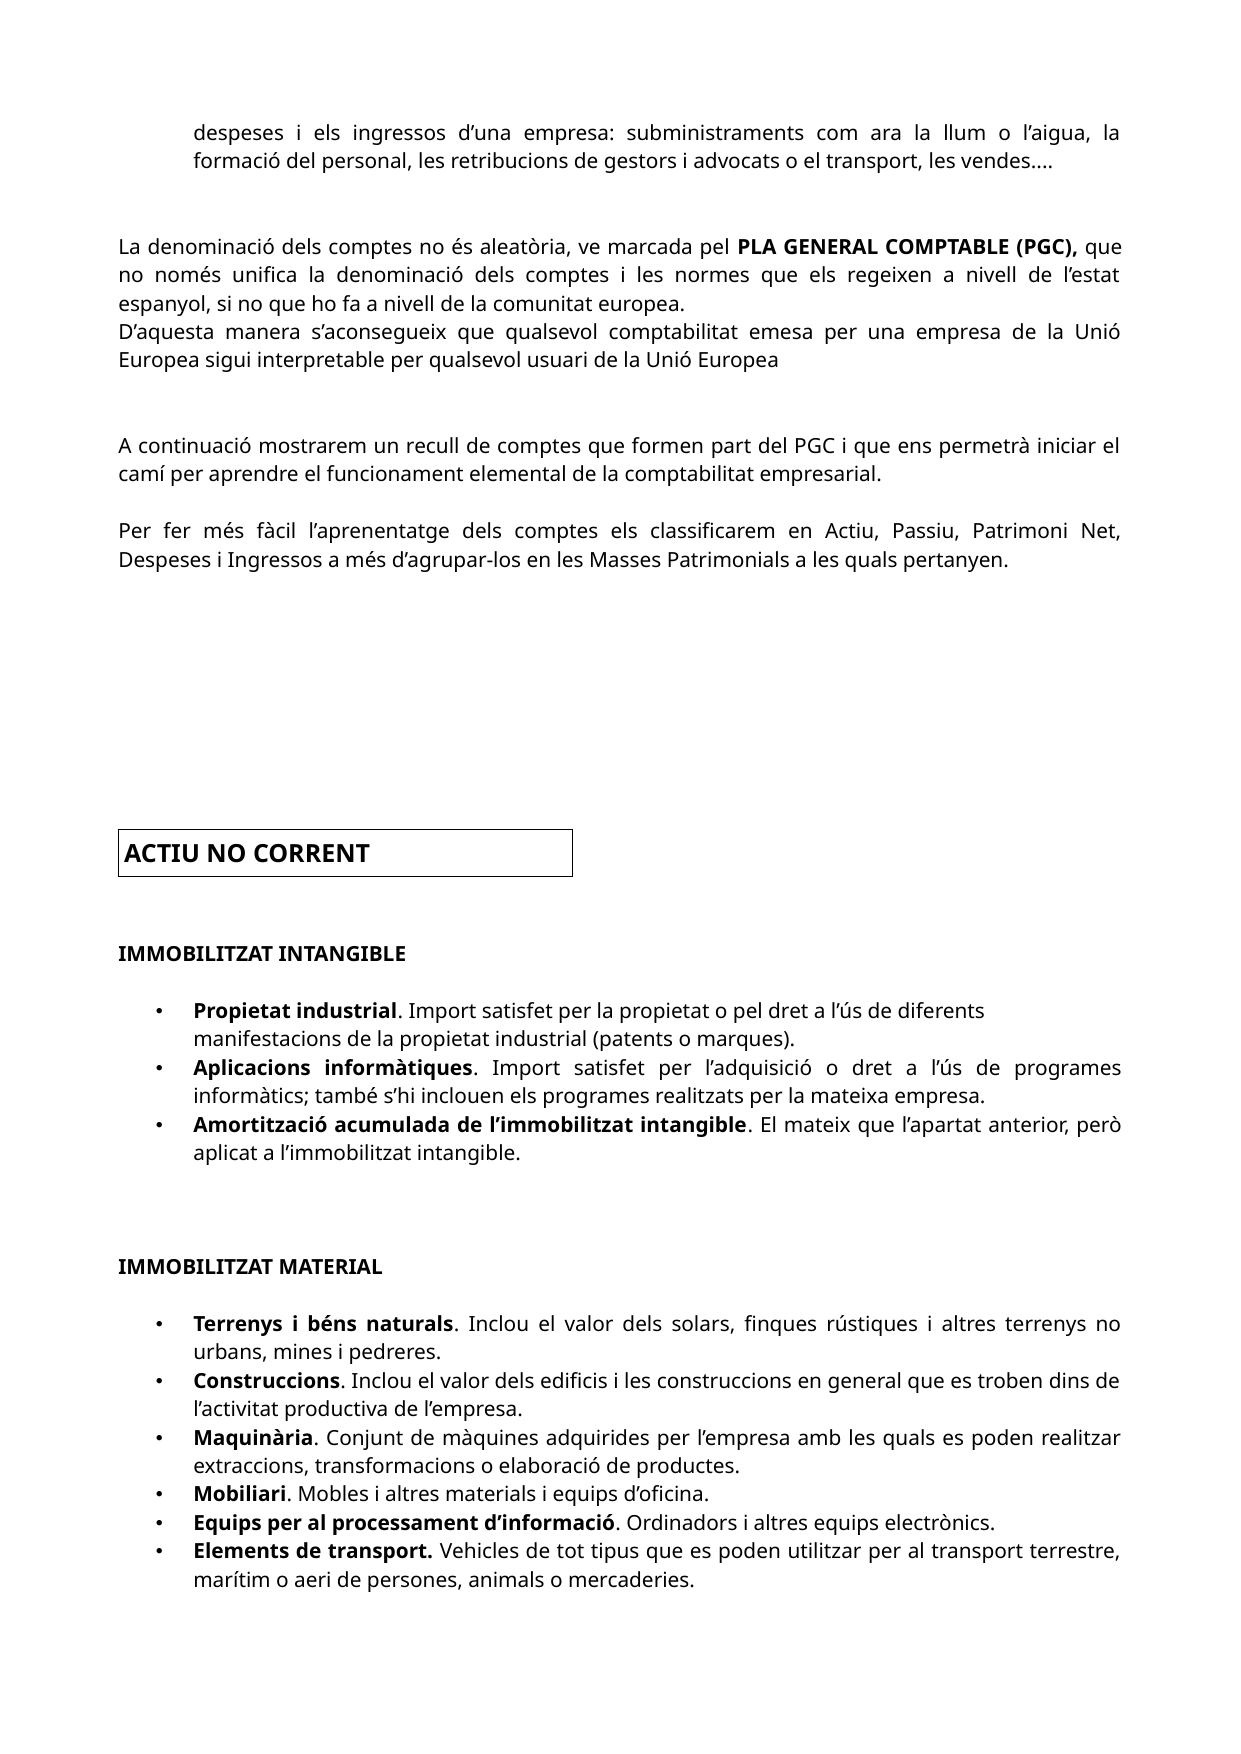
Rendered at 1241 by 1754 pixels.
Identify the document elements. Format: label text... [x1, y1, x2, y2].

text A continuació mostrarem un recull de comptes que formen part del PGC i que ens permetrà iniciar el camí per aprendre el funcionament elemental de la comptabilitat empresarial. [118, 431, 1122, 488]
text IMMOBILITZAT MATERIAL [118, 1252, 1122, 1280]
list Maquinària. Conjunt de màquines adquirides per l’empresa amb les quals es poden realitzar extraccions, transformacions o elaboració de productes. [156, 1423, 1122, 1479]
list Elements de transport. Vehicles de tot tipus que es poden utilitzar per al transport terrestre, marítim o aeri de persones, animals o mercaderies. [156, 1536, 1122, 1593]
text IMMOBILITZAT INTANGIBLE [118, 939, 1122, 968]
list Mobiliari. Mobles i altres materials i equips d’oficina. [156, 1479, 1122, 1508]
list Construccions. Inclou el valor dels edificis i les construccions en general que es troben dins de l’activitat productiva de l’empresa. [156, 1366, 1122, 1423]
list Terrenys i béns naturals. Inclou el valor dels solars, finques rústiques i altres terrenys no urbans, mines i pedreres. [156, 1309, 1122, 1366]
text D’aquesta manera s’aconsegueix que qualsevol comptabilitat emesa per una empresa de la Unió Europea sigui interpretable per qualsevol usuari de la Unió Europea [118, 317, 1122, 374]
list Propietat industrial. Import satisfet per la propietat o pel dret a l’ús de diferents manifestacions de la propietat industrial (patents o marques). [156, 996, 1122, 1053]
list Amortització acumulada de l’immobilitzat intangible. El mateix que l’apartat anterior, però aplicat a l’immobilitzat intangible. [156, 1110, 1122, 1167]
table_header ACTIU NO CORRENT [119, 830, 572, 876]
list Equips per al processament d’informació. Ordinadors i altres equips electrònics. [156, 1508, 1122, 1536]
list despeses i els ingressos d’una empresa: subministraments com ara la llum o l’aigua, la formació del personal, les retribucions de gestors i advocats o el transport, les vendes.... [156, 118, 1122, 175]
text Per fer més fàcil l’aprenentatge dels comptes els classificarem en Actiu, Passiu, Patrimoni Net, Despeses i Ingressos a més d’agrupar-los en les Masses Patrimonials a les quals pertanyen. [118, 516, 1122, 573]
text La denominació dels comptes no és aleatòria, ve marcada pel PLA GENERAL COMPTABLE (PGC), que no només unifica la denominació dels comptes i les normes que els regeixen a nivell de l’estat espanyol, si no que ho fa a nivell de la comunitat europea. [118, 232, 1122, 317]
list Aplicacions informàtiques. Import satisfet per l’adquisició o dret a l’ús de programes informàtics; també s’hi inclouen els programes realitzats per la mateixa empresa. [156, 1053, 1122, 1110]
